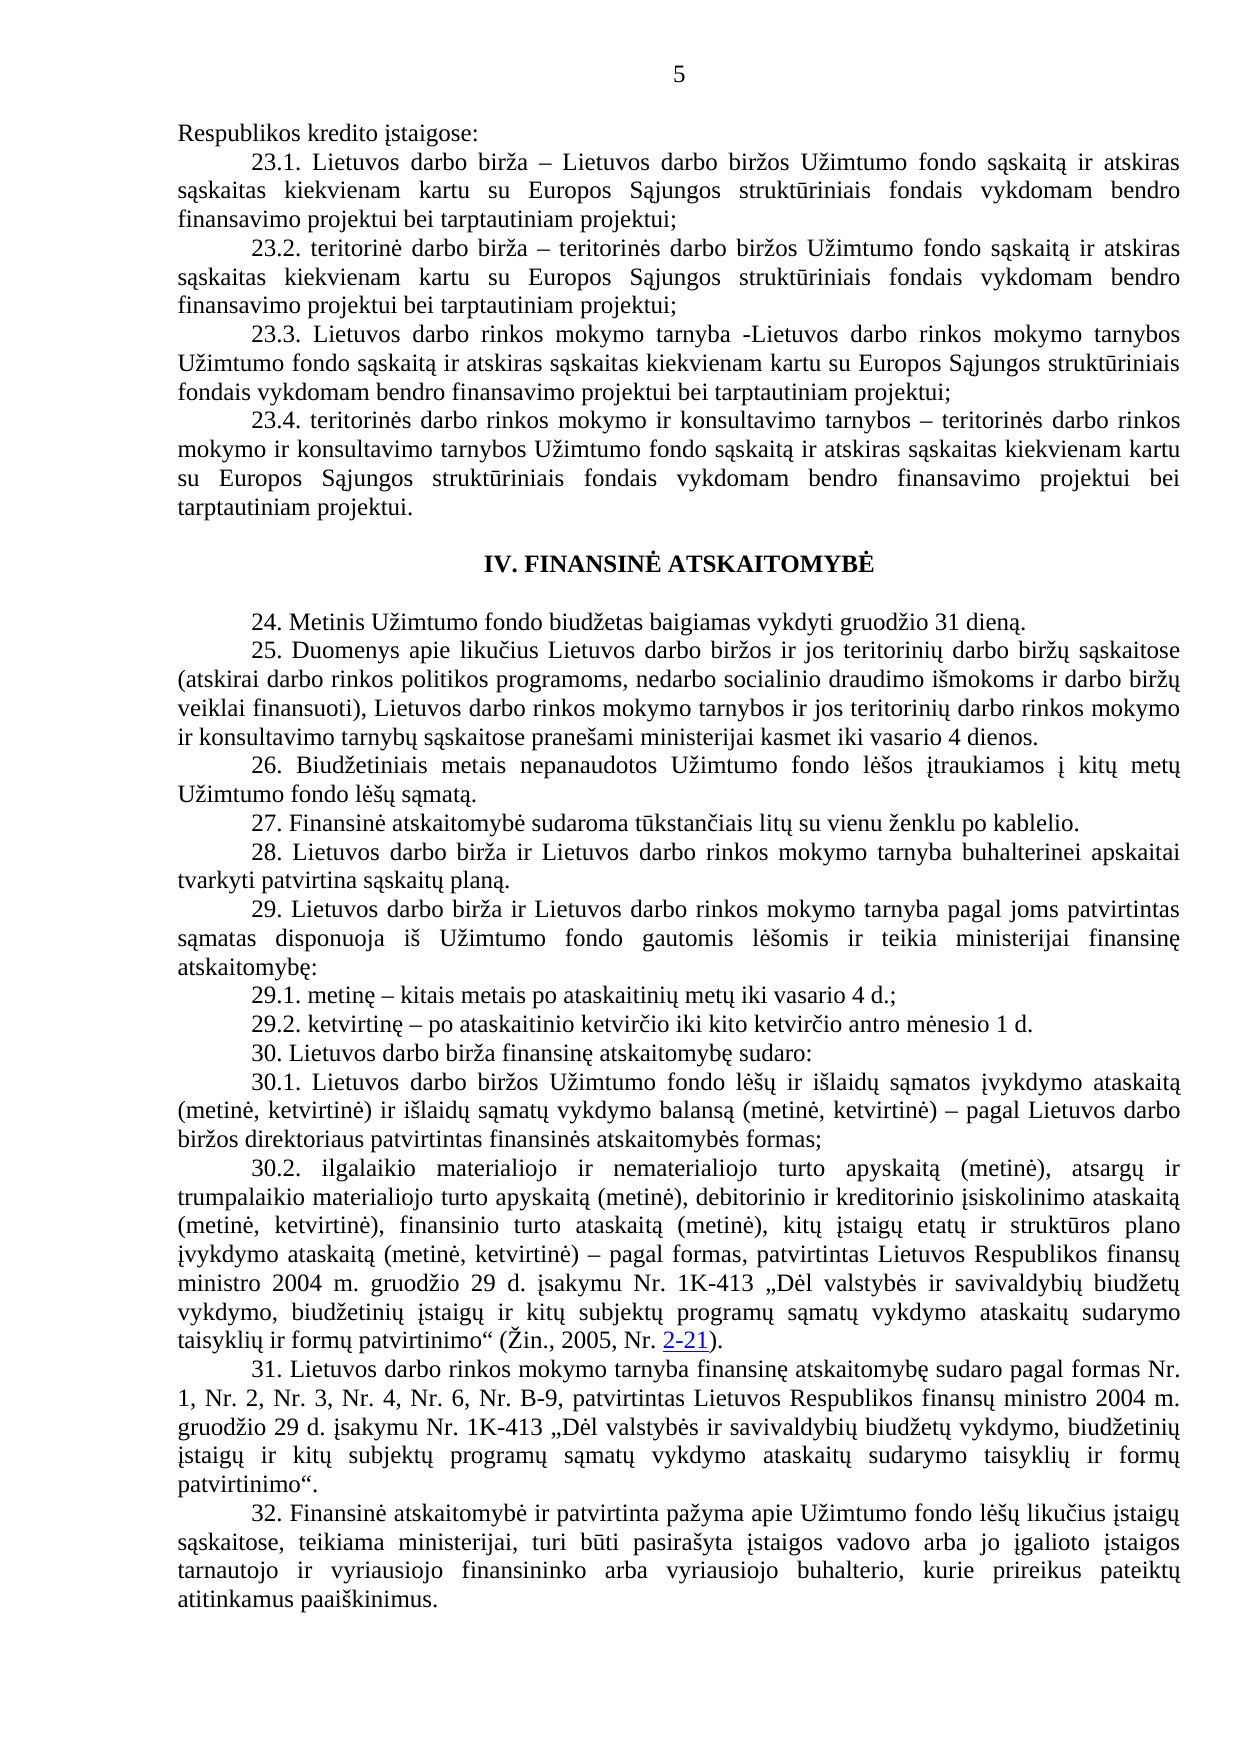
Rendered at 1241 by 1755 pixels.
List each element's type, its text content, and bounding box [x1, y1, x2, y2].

text 29.2. ketvirtinę – po ataskaitinio ketvirčio iki kito ketvirčio antro mėnesio 1 d. [177, 1009, 1181, 1038]
text 23.1. Lietuvos darbo birža – Lietuvos darbo biržos Užimtumo fondo sąskaitą ir atskiras sąskaitas kiekvienam kartu su Europos Sąjungos struktūriniais fondais vykdomam bendro finansavimo projektui bei tarptautiniam projektui; [177, 147, 1181, 233]
text 27. Finansinė atskaitomybė sudaroma tūkstančiais litų su vienu ženklu po kablelio. [177, 808, 1181, 837]
text 23.2. teritorinė darbo birža – teritorinės darbo biržos Užimtumo fondo sąskaitą ir atskiras sąskaitas kiekvienam kartu su Europos Sąjungos struktūriniais fondais vykdomam bendro finansavimo projektui bei tarptautiniam projektui; [177, 233, 1181, 319]
text 23.3. Lietuvos darbo rinkos mokymo tarnyba -Lietuvos darbo rinkos mokymo tarnybos Užimtumo fondo sąskaitą ir atskiras sąskaitas kiekvienam kartu su Europos Sąjungos struktūriniais fondais vykdomam bendro finansavimo projektui bei tarptautiniam projektui; [177, 319, 1181, 406]
text 30.1. Lietuvos darbo biržos Užimtumo fondo lėšų ir išlaidų sąmatos įvykdymo ataskaitą (metinė, ketvirtinė) ir išlaidų sąmatų vykdymo balansą (metinė, ketvirtinė) – pagal Lietuvos darbo biržos direktoriaus patvirtintas finansinės atskaitomybės formas; [177, 1067, 1181, 1153]
text 28. Lietuvos darbo birža ir Lietuvos darbo rinkos mokymo tarnyba buhalterinei apskaitai tvarkyti patvirtina sąskaitų planą. [177, 837, 1181, 894]
text 24. Metinis Užimtumo fondo biudžetas baigiamas vykdyti gruodžio 31 dieną. [177, 607, 1181, 636]
text 23.4. teritorinės darbo rinkos mokymo ir konsultavimo tarnybos – teritorinės darbo rinkos mokymo ir konsultavimo tarnybos Užimtumo fondo sąskaitą ir atskiras sąskaitas kiekvienam kartu su Europos Sąjungos struktūriniais fondais vykdomam bendro finansavimo projektui bei tarptautiniam projektui. [177, 406, 1181, 521]
text 29.1. metinę – kitais metais po ataskaitinių metų iki vasario 4 d.; [177, 981, 1181, 1009]
text 30.2. ilgalaikio materialiojo ir nematerialiojo turto apyskaitą (metinė), atsargų ir trumpalaikio materialiojo turto apyskaitą (metinė), debitorinio ir kreditorinio įsiskolinimo ataskaitą (metinė, ketvirtinė), finansinio turto ataskaitą (metinė), kitų įstaigų etatų ir struktūros plano įvykdymo ataskaitą (metinė, ketvirtinė) – pagal formas, patvirtintas Lietuvos Respublikos finansų ministro 2004 m. gruodžio 29 d. įsakymu Nr. 1K-413 „Dėl valstybės ir savivaldybių biudžetų vykdymo, biudžetinių įstaigų ir kitų subjektų programų sąmatų vykdymo ataskaitų sudarymo taisyklių ir formų patvirtinimo“ (Žin., 2005, Nr. 2-21). [177, 1153, 1181, 1354]
text 32. Finansinė atskaitomybė ir patvirtinta pažyma apie Užimtumo fondo lėšų likučius įstaigų sąskaitose, teikiama ministerijai, turi būti pasirašyta įstaigos vadovo arba jo įgalioto įstaigos tarnautojo ir vyriausiojo finansininko arba vyriausiojo buhalterio, kurie prireikus pateiktų atitinkamus paaiškinimus. [177, 1498, 1181, 1613]
text IV. FINANSINĖ ATSKAITOMYBĖ [177, 549, 1181, 578]
text 30. Lietuvos darbo birža finansinę atskaitomybę sudaro: [177, 1038, 1181, 1067]
text 26. Biudžetiniais metais nepanaudotos Užimtumo fondo lėšos įtraukiamos į kitų metų Užimtumo fondo lėšų sąmatą. [177, 751, 1181, 808]
text 31. Lietuvos darbo rinkos mokymo tarnyba finansinę atskaitomybę sudaro pagal formas Nr. 1, Nr. 2, Nr. 3, Nr. 4, Nr. 6, Nr. B-9, patvirtintas Lietuvos Respublikos finansų ministro 2004 m. gruodžio 29 d. įsakymu Nr. 1K-413 „Dėl valstybės ir savivaldybių biudžetų vykdymo, biudžetinių įstaigų ir kitų subjektų programų sąmatų vykdymo ataskaitų sudarymo taisyklių ir formų patvirtinimo“. [177, 1354, 1181, 1498]
text 29. Lietuvos darbo birža ir Lietuvos darbo rinkos mokymo tarnyba pagal joms patvirtintas sąmatas disponuoja iš Užimtumo fondo gautomis lėšomis ir teikia ministerijai finansinę atskaitomybę: [177, 894, 1181, 981]
text 25. Duomenys apie likučius Lietuvos darbo biržos ir jos teritorinių darbo biržų sąskaitose (atskirai darbo rinkos politikos programoms, nedarbo socialinio draudimo išmokoms ir darbo biržų veiklai finansuoti), Lietuvos darbo rinkos mokymo tarnybos ir jos teritorinių darbo rinkos mokymo ir konsultavimo tarnybų sąskaitose pranešami ministerijai kasmet iki vasario 4 dienos. [177, 636, 1181, 751]
text Respublikos kredito įstaigose: [177, 118, 1181, 147]
